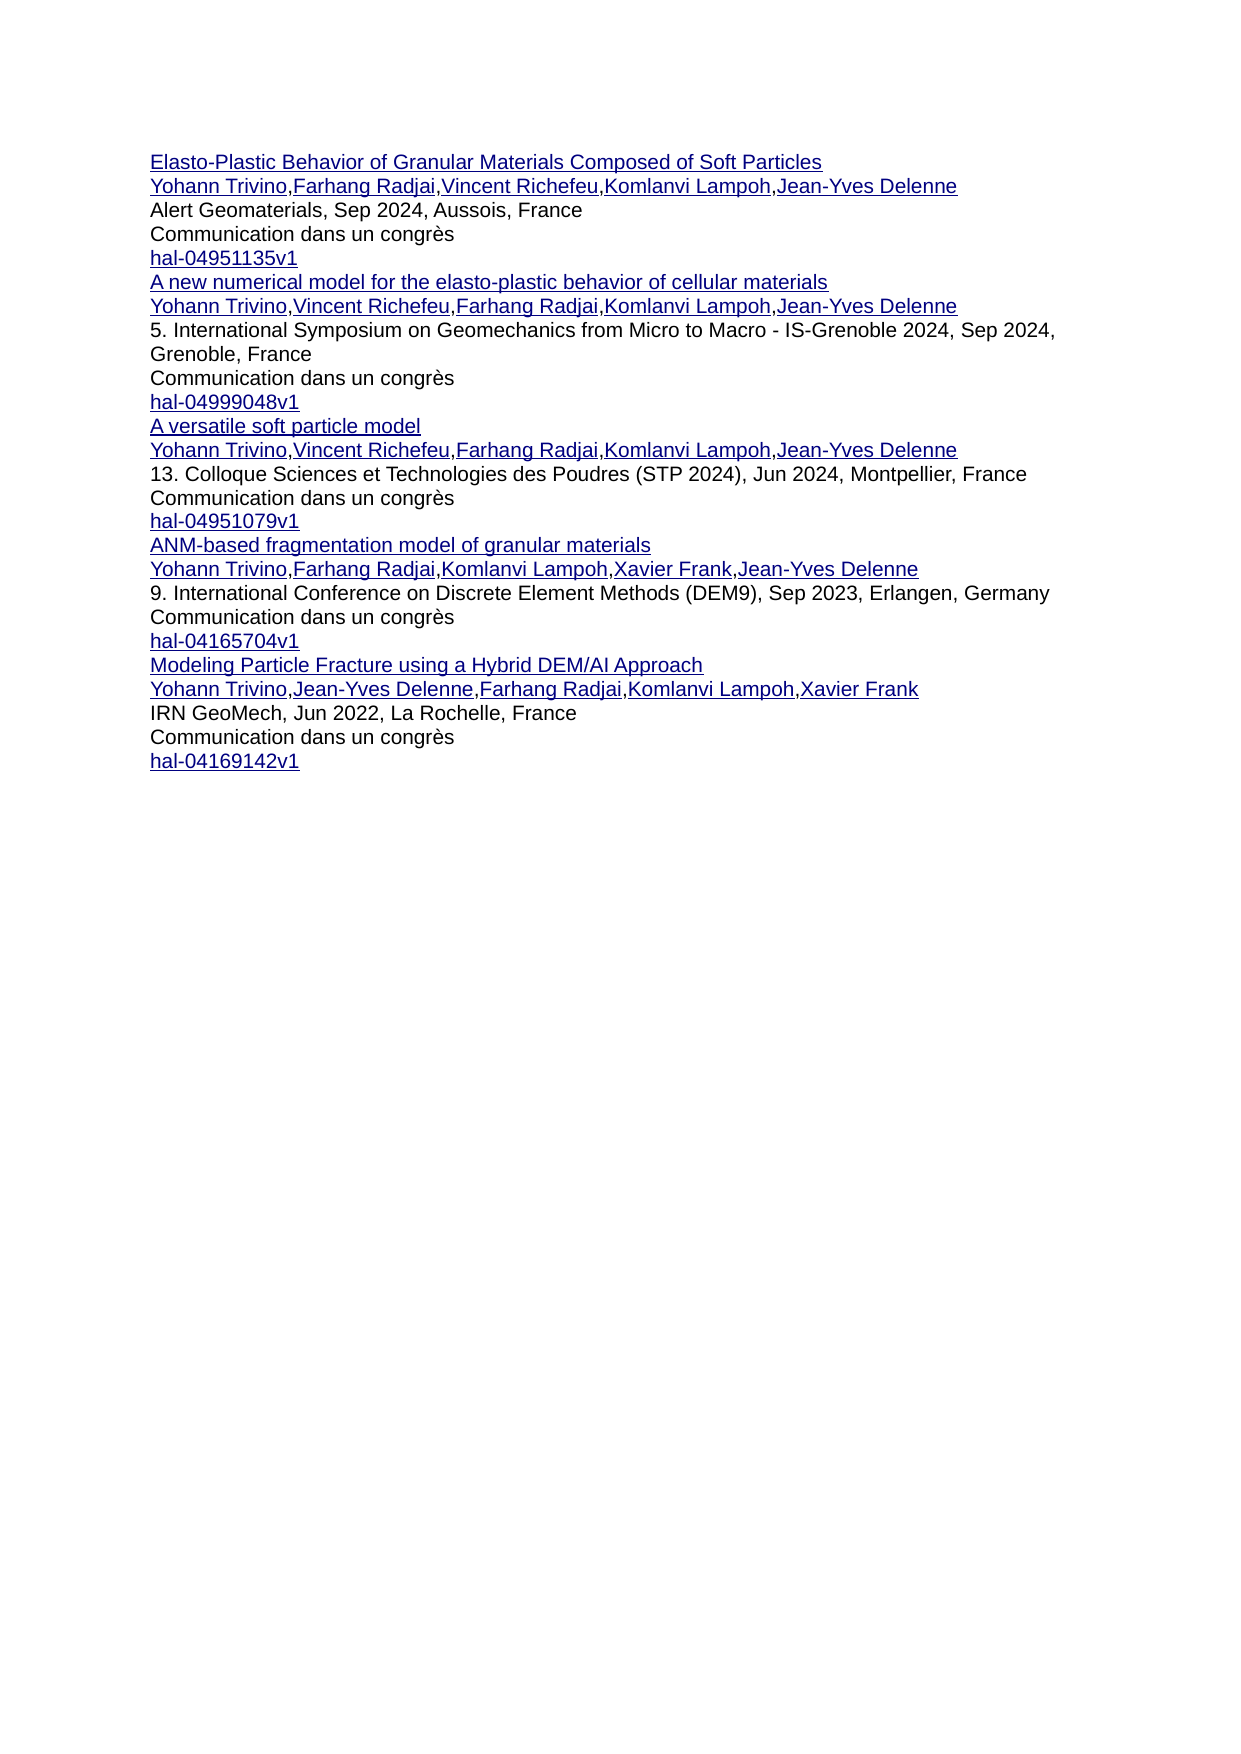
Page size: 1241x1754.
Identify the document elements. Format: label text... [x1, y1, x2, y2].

table_cell A versatile soft particle model Yohann Trivino,Vincent Richefeu,Farhang Radjai,Komlanvi Lampoh,Jean-Yves Delenne 13. Colloque Sciences et Technologies des Poudres (STP 2024), Jun 2024, Montpellier, France Communication dans un congrès hal-04951079v1 [150, 414, 1090, 533]
table_cell A new numerical model for the elasto-plastic behavior of cellular materials Yohann Trivino,Vincent Richefeu,Farhang Radjai,Komlanvi Lampoh,Jean-Yves Delenne 5. International Symposium on Geomechanics from Micro to Macro - IS-Grenoble 2024, Sep 2024, Grenoble, France Communication dans un congrès hal-04999048v1 [150, 270, 1090, 413]
table_cell Modeling Particle Fracture using a Hybrid DEM/AI Approach Yohann Trivino,Jean-Yves Delenne,Farhang Radjai,Komlanvi Lampoh,Xavier Frank IRN GeoMech, Jun 2022, La Rochelle, France Communication dans un congrès hal-04169142v1 [150, 653, 1090, 773]
table_cell Elasto-Plastic Behavior of Granular Materials Composed of Soft Particles Yohann Trivino,Farhang Radjai,Vincent Richefeu,Komlanvi Lampoh,Jean-Yves Delenne Alert Geomaterials, Sep 2024, Aussois, France Communication dans un congrès hal-04951135v1 [150, 150, 1090, 270]
table_cell ANM-based fragmentation model of granular materials Yohann Trivino,Farhang Radjai,Komlanvi Lampoh,Xavier Frank,Jean-Yves Delenne 9. International Conference on Discrete Element Methods (DEM9), Sep 2023, Erlangen, Germany Communication dans un congrès hal-04165704v1 [150, 533, 1090, 653]
